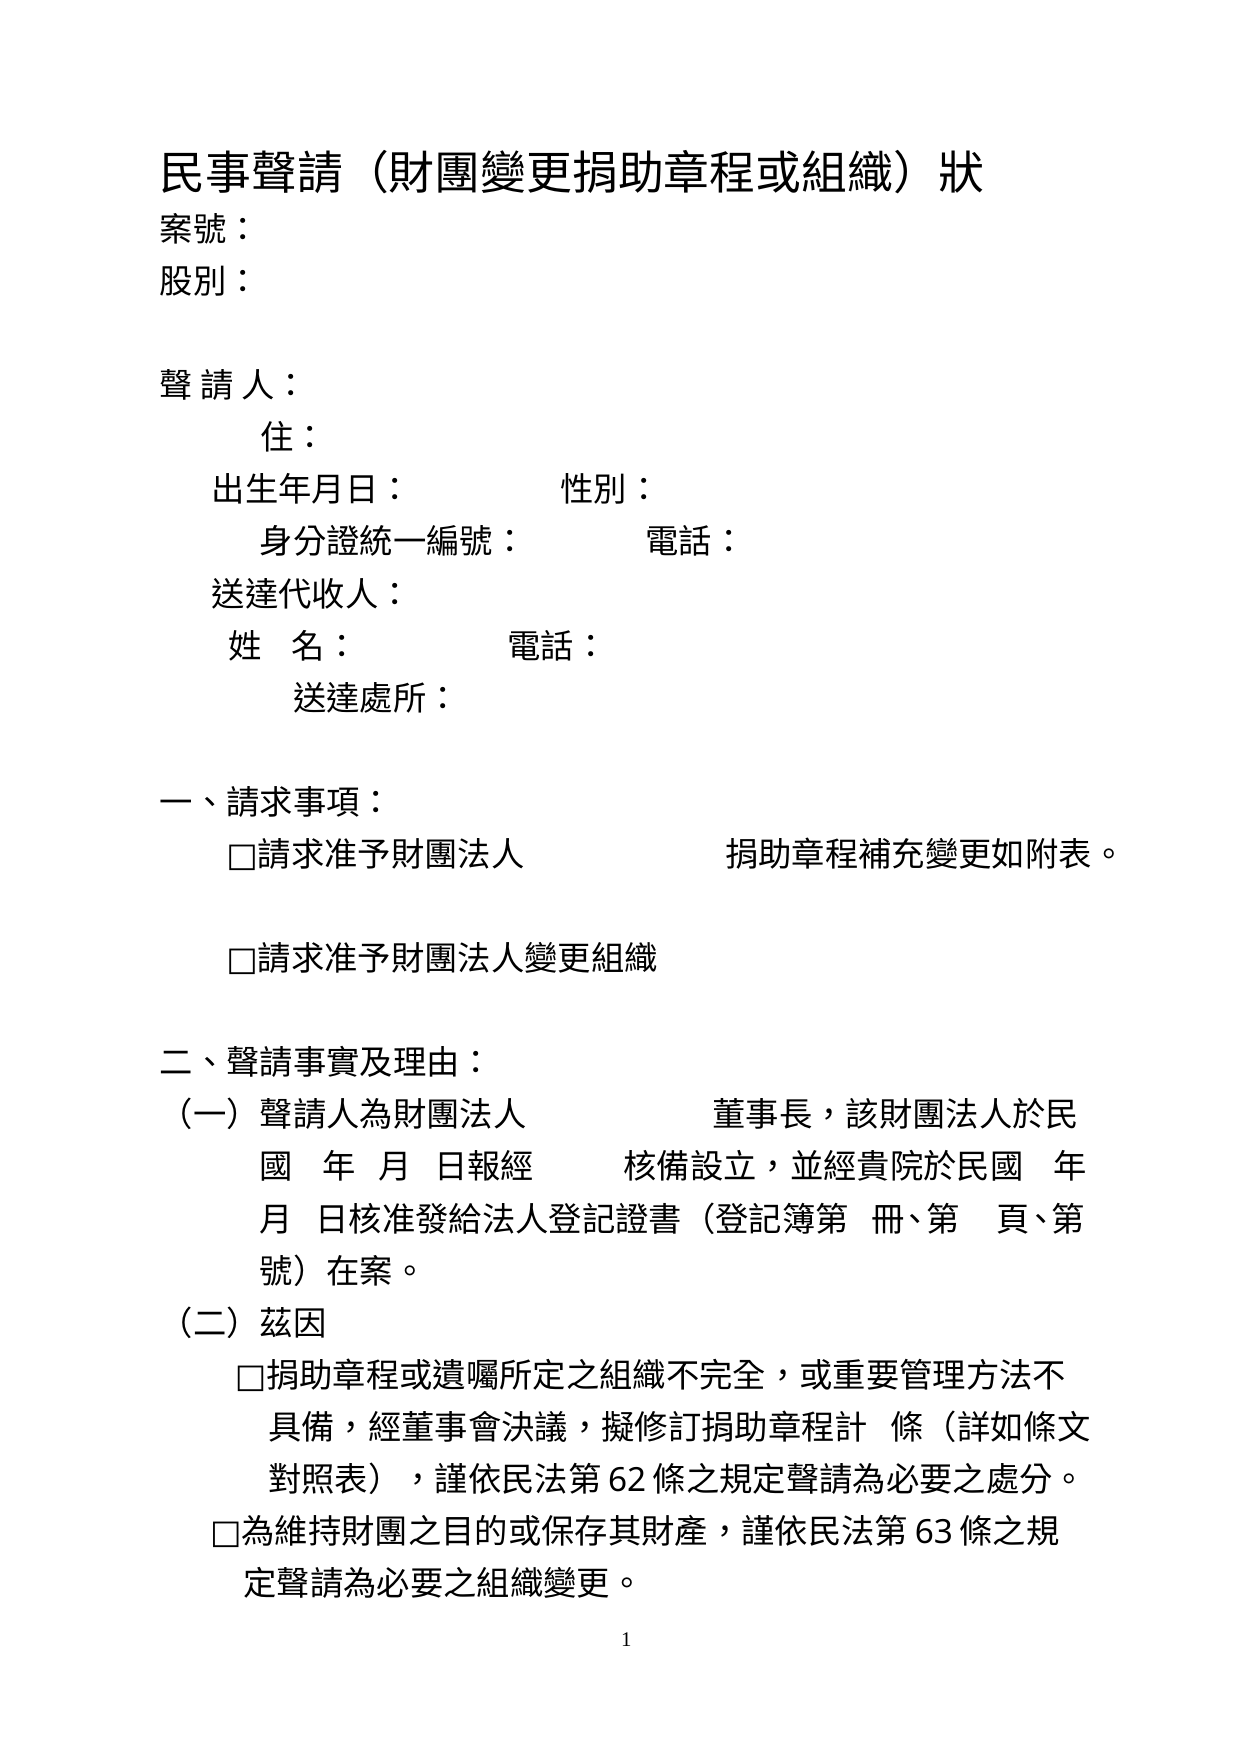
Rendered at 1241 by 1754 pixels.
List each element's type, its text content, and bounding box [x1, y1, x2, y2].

text 身分證統一編號： 電話： [159, 512, 1092, 564]
text □請求准予財團法人變更組織 [226, 929, 1092, 981]
text 民事聲請（財團變更捐助章程或組織）狀 [159, 148, 1092, 200]
text 聲 請 人： [159, 356, 1092, 408]
text 姓 名： 電話： [159, 616, 1092, 668]
text （二）茲因 [159, 1293, 1092, 1346]
text 二、聲請事實及理由： [159, 1033, 1092, 1085]
text 出生年月日： 性別： [159, 460, 1092, 512]
text □為維持財團之目的或保存其財產，謹依民法第63條之規定聲請為必要之組織變更。 [210, 1502, 1092, 1606]
text 送達處所： [159, 668, 1092, 721]
text □請求准予財團法人 捐助章程補充變更如附表。 [226, 825, 1092, 877]
text □捐助章程或遺囑所定之組織不完全，或重要管理方法不具備，經董事會決議，擬修訂捐助章程計 條（詳如條文對照表），謹依民法第62條之規定聲請為必要之處分。 [234, 1346, 1092, 1502]
text 股別： [159, 252, 1092, 304]
text 一、請求事項： [159, 773, 1092, 825]
text 案號： [159, 200, 1092, 252]
text 住： [260, 408, 1092, 460]
text （一）聲請人為財團法人 董事長，該財團法人於民國 年 月 日報經 核備設立，並經貴院於民國 年 月 日核准發給法人登記證書（登記簿第 冊、第 頁、第 號）在案。 [159, 1085, 1092, 1293]
text 送達代收人： [159, 564, 1092, 616]
